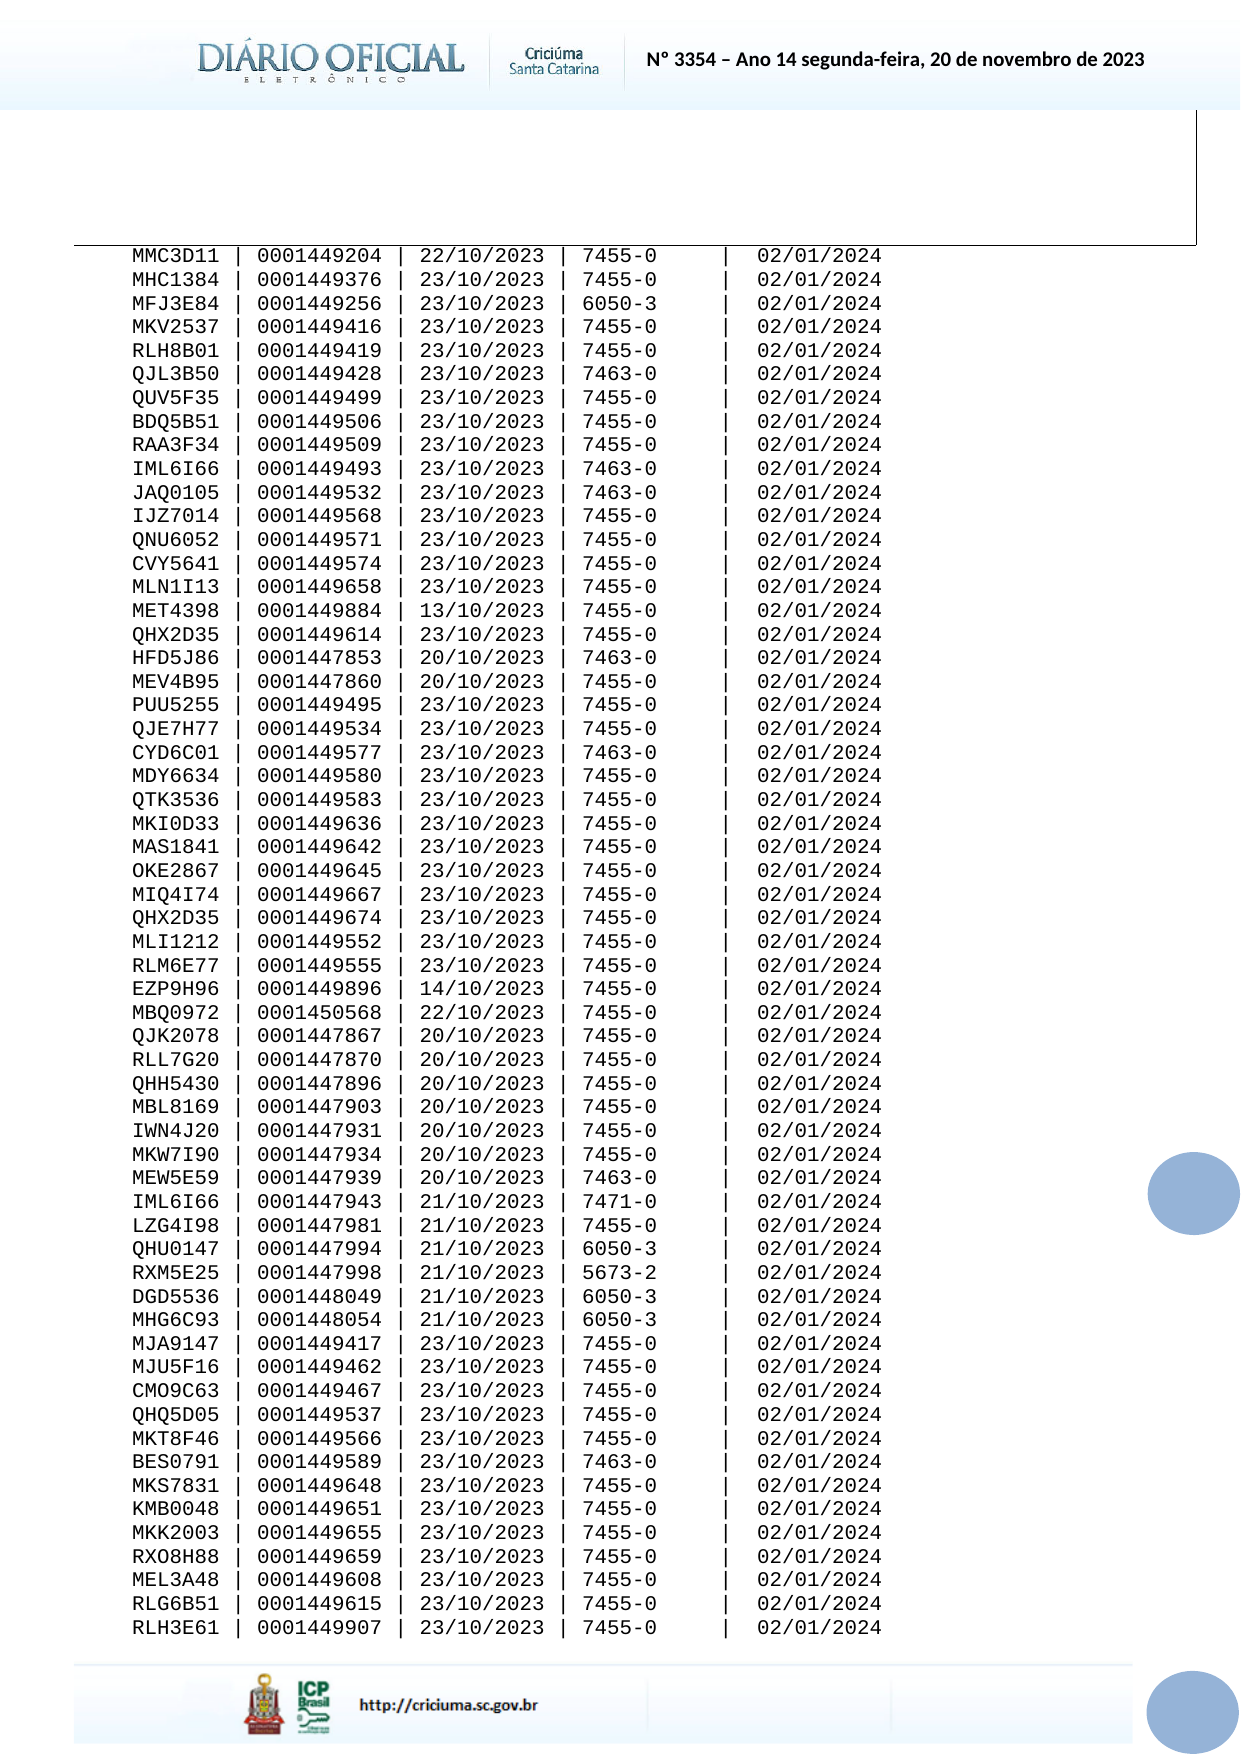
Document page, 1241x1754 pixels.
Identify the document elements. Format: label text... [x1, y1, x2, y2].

text LZG4I98 | 0001447981 | 21/10/2023 | 7455-0 | 02/01/2024 [44, 1215, 1196, 1238]
text MKW7I90 | 0001447934 | 20/10/2023 | 7455-0 | 02/01/2024 [44, 1144, 1196, 1167]
text MFJ3E84 | 0001449256 | 23/10/2023 | 6050-3 | 02/01/2024 [44, 292, 1196, 316]
text MDY6634 | 0001449580 | 23/10/2023 | 7455-0 | 02/01/2024 [44, 765, 1196, 789]
text HFD5J86 | 0001447853 | 20/10/2023 | 7463-0 | 02/01/2024 [44, 647, 1196, 671]
text MEW5E59 | 0001447939 | 20/10/2023 | 7463-0 | 02/01/2024 [44, 1167, 1157, 1191]
text MHC1384 | 0001449376 | 23/10/2023 | 7455-0 | 02/01/2024 [44, 269, 1196, 292]
text RAA3F34 | 0001449509 | 23/10/2023 | 7455-0 | 02/01/2024 [44, 434, 1196, 458]
text BDQ5B51 | 0001449506 | 23/10/2023 | 7455-0 | 02/01/2024 [44, 411, 1196, 434]
text IJZ7014 | 0001449568 | 23/10/2023 | 7455-0 | 02/01/2024 [44, 505, 1196, 529]
text MKT8F46 | 0001449566 | 23/10/2023 | 7455-0 | 02/01/2024 [44, 1427, 1196, 1451]
text MKK2003 | 0001449655 | 23/10/2023 | 7455-0 | 02/01/2024 [44, 1522, 1196, 1546]
text QNU6052 | 0001449571 | 23/10/2023 | 7455-0 | 02/01/2024 [44, 529, 1196, 553]
text IWN4J20 | 0001447931 | 20/10/2023 | 7455-0 | 02/01/2024 [44, 1120, 1196, 1144]
text MJU5F16 | 0001449462 | 23/10/2023 | 7455-0 | 02/01/2024 [44, 1357, 1196, 1380]
text RLH3E61 | 0001449907 | 23/10/2023 | 7455-0 | 02/01/2024 [44, 1617, 1196, 1640]
text QHQ5D05 | 0001449537 | 23/10/2023 | 7455-0 | 02/01/2024 [44, 1404, 1196, 1427]
text QHU0147 | 0001447994 | 21/10/2023 | 6050-3 | 02/01/2024 [44, 1238, 1196, 1262]
text MBL8169 | 0001447903 | 20/10/2023 | 7455-0 | 02/01/2024 [44, 1096, 1196, 1120]
text MAS1841 | 0001449642 | 23/10/2023 | 7455-0 | 02/01/2024 [44, 836, 1196, 860]
text RLH8B01 | 0001449419 | 23/10/2023 | 7455-0 | 02/01/2024 [44, 340, 1196, 363]
text QHX2D35 | 0001449614 | 23/10/2023 | 7455-0 | 02/01/2024 [44, 623, 1196, 647]
text OKE2867 | 0001449645 | 23/10/2023 | 7455-0 | 02/01/2024 [44, 860, 1196, 884]
text MLN1I13 | 0001449658 | 23/10/2023 | 7455-0 | 02/01/2024 [44, 576, 1196, 600]
text CMO9C63 | 0001449467 | 23/10/2023 | 7455-0 | 02/01/2024 [44, 1380, 1196, 1404]
text IML6I66 | 0001449493 | 23/10/2023 | 7463-0 | 02/01/2024 [44, 458, 1196, 482]
text MKS7831 | 0001449648 | 23/10/2023 | 7455-0 | 02/01/2024 [44, 1475, 1196, 1498]
text MKV2537 | 0001449416 | 23/10/2023 | 7455-0 | 02/01/2024 [44, 316, 1196, 340]
text RXM5E25 | 0001447998 | 21/10/2023 | 5673-2 | 02/01/2024 [44, 1262, 1196, 1286]
text QHH5430 | 0001447896 | 20/10/2023 | 7455-0 | 02/01/2024 [44, 1073, 1196, 1096]
text RLL7G20 | 0001447870 | 20/10/2023 | 7455-0 | 02/01/2024 [44, 1049, 1196, 1073]
text QHX2D35 | 0001449674 | 23/10/2023 | 7455-0 | 02/01/2024 [44, 907, 1196, 931]
text MHG6C93 | 0001448054 | 21/10/2023 | 6050-3 | 02/01/2024 [44, 1309, 1196, 1333]
text KMB0048 | 0001449651 | 23/10/2023 | 7455-0 | 02/01/2024 [44, 1498, 1196, 1522]
text QJK2078 | 0001447867 | 20/10/2023 | 7455-0 | 02/01/2024 [44, 1026, 1196, 1049]
text PUU5255 | 0001449495 | 23/10/2023 | 7455-0 | 02/01/2024 [44, 694, 1196, 718]
text CVY5641 | 0001449574 | 23/10/2023 | 7455-0 | 02/01/2024 [44, 553, 1196, 576]
text MJA9147 | 0001449417 | 23/10/2023 | 7455-0 | 02/01/2024 [44, 1333, 1196, 1357]
text MMC3D11 | 0001449204 | 22/10/2023 | 7455-0 | 02/01/2024 [44, 245, 1196, 269]
text BES0791 | 0001449589 | 23/10/2023 | 7463-0 | 02/01/2024 [44, 1451, 1196, 1475]
text QTK3536 | 0001449583 | 23/10/2023 | 7455-0 | 02/01/2024 [44, 789, 1196, 813]
text QJE7H77 | 0001449534 | 23/10/2023 | 7455-0 | 02/01/2024 [44, 718, 1196, 742]
text MBQ0972 | 0001450568 | 22/10/2023 | 7455-0 | 02/01/2024 [44, 1002, 1196, 1026]
text EZP9H96 | 0001449896 | 14/10/2023 | 7455-0 | 02/01/2024 [44, 978, 1196, 1002]
text MIQ4I74 | 0001449667 | 23/10/2023 | 7455-0 | 02/01/2024 [44, 884, 1196, 907]
text MET4398 | 0001449884 | 13/10/2023 | 7455-0 | 02/01/2024 [44, 600, 1196, 623]
text RLG6B51 | 0001449615 | 23/10/2023 | 7455-0 | 02/01/2024 [44, 1593, 1196, 1617]
text CYD6C01 | 0001449577 | 23/10/2023 | 7463-0 | 02/01/2024 [44, 742, 1196, 765]
text QJL3B50 | 0001449428 | 23/10/2023 | 7463-0 | 02/01/2024 [44, 363, 1196, 387]
text MEV4B95 | 0001447860 | 20/10/2023 | 7455-0 | 02/01/2024 [44, 671, 1196, 694]
text MKI0D33 | 0001449636 | 23/10/2023 | 7455-0 | 02/01/2024 [44, 813, 1196, 836]
text JAQ0105 | 0001449532 | 23/10/2023 | 7463-0 | 02/01/2024 [44, 482, 1196, 505]
text IML6I66 | 0001447943 | 21/10/2023 | 7471-0 | 02/01/2024 [44, 1191, 1153, 1215]
text RXO8H88 | 0001449659 | 23/10/2023 | 7455-0 | 02/01/2024 [44, 1546, 1196, 1569]
text DGD5536 | 0001448049 | 21/10/2023 | 6050-3 | 02/01/2024 [44, 1286, 1196, 1309]
text RLM6E77 | 0001449555 | 23/10/2023 | 7455-0 | 02/01/2024 [44, 954, 1196, 978]
text QUV5F35 | 0001449499 | 23/10/2023 | 7455-0 | 02/01/2024 [44, 387, 1196, 411]
text MEL3A48 | 0001449608 | 23/10/2023 | 7455-0 | 02/01/2024 [44, 1569, 1196, 1593]
text MLI1212 | 0001449552 | 23/10/2023 | 7455-0 | 02/01/2024 [44, 931, 1196, 954]
